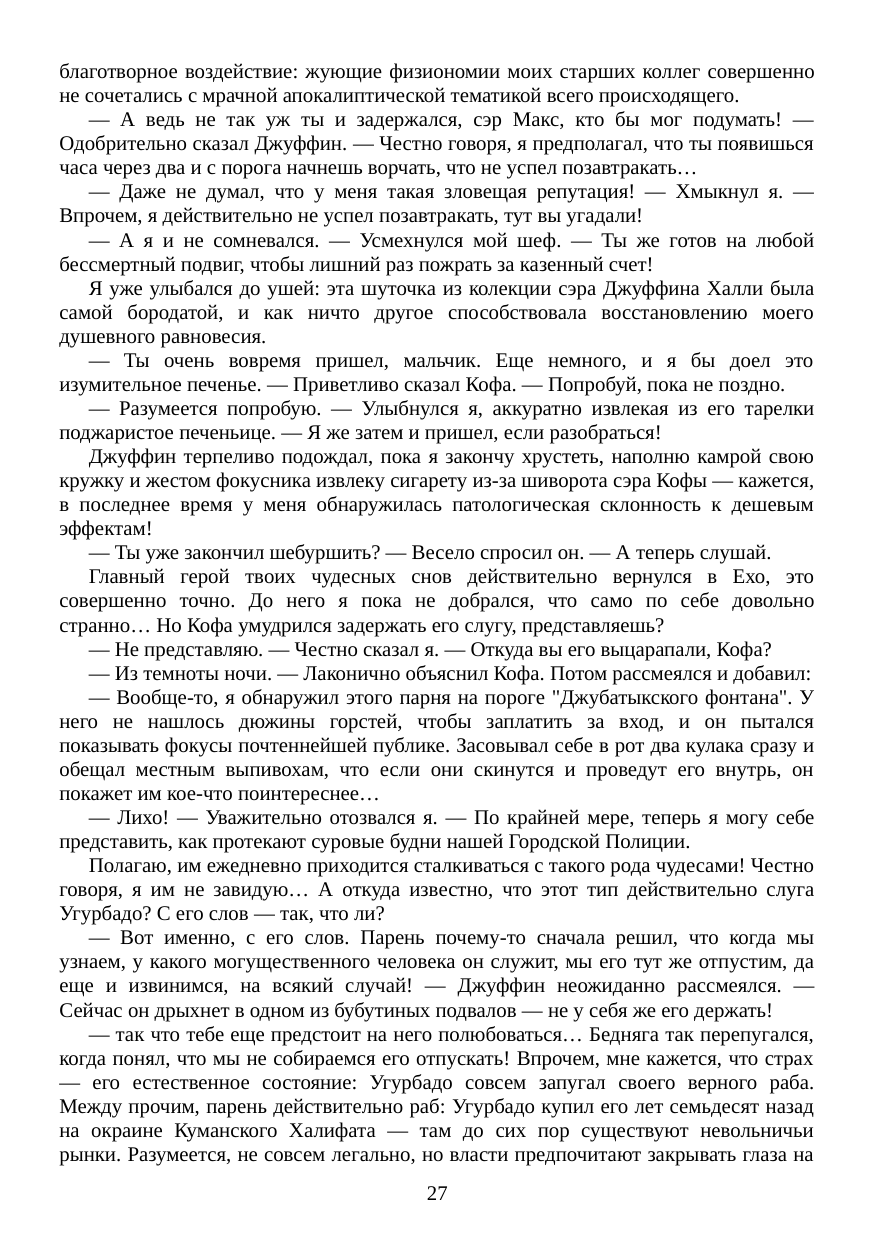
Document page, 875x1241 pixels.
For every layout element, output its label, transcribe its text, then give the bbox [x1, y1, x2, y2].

text — Разумеется попробую. — Улыбнулся я, аккуратно извлекая из его тарелки поджаристое печеньице. — Я же затем и пришел, если разобраться! [59, 396, 815, 444]
text — Ты очень вовремя пришел, мальчик. Еще немного, и я бы доел это изумительное печенье. — Приветливо сказал Кофа. — Попробуй, пока не поздно. [59, 348, 815, 396]
text благотворное воздействие: жующие физиономии моих старших коллег совершенно не сочетались с мрачной апокалиптической тематикой всего происходящего. [59, 59, 815, 107]
text — Лихо! — Уважительно отозвался я. — По крайней мере, теперь я могу себе представить, как протекают суровые будни нашей Городской Полиции. [59, 805, 815, 853]
text — Даже не думал, что у меня такая зловещая репутация! — Хмыкнул я. — Впрочем, я действительно не успел позавтракать, тут вы угадали! [59, 179, 815, 227]
text — А я и не сомневался. — Усмехнулся мой шеф. — Ты же готов на любой бессмертный подвиг, чтобы лишний раз пожрать за казенный счет! [59, 227, 815, 276]
text Джуффин терпеливо подождал, пока я закончу хрустеть, наполню камрой свою кружку и жестом фокусника извлеку сигарету из-за шиворота сэра Кофы — кажется, в последнее время у меня обнаружилась патологическая склонность к дешевым эффектам! [59, 444, 815, 540]
text Полагаю, им ежедневно приходится сталкиваться с такого рода чудесами! Честно говоря, я им не завидую… А откуда известно, что этот тип действительно слуга Угурбадо? С его слов — так, что ли? [59, 853, 815, 925]
text Я уже улыбался до ушей: эта шуточка из колекции сэра Джуффина Халли была самой бородатой, и как ничто другое способствовала восстановлению моего душевного равновесия. [59, 276, 815, 348]
text — Не представляю. — Честно сказал я. — Откуда вы его выцарапали, Кофа? [59, 637, 815, 661]
text — Вот именно, с его слов. Парень почему-то сначала решил, что когда мы узнаем, у какого могущественного человека он служит, мы его тут же отпустим, да еще и извинимся, на всякий случай! — Джуффин неожиданно рассмеялся. — Сейчас он дрыхнет в одном из бубутиных подвалов — не у себя же его держать! [59, 925, 815, 1022]
text Главный герой твоих чудесных снов действительно вернулся в Ехо, это совершенно точно. До него я пока не добрался, что само по себе довольно странно… Но Кофа умудрился задержать его слугу, представляешь? [59, 564, 815, 637]
text — Из темноты ночи. — Лаконично объяснил Кофа. Потом рассмеялся и добавил: [59, 661, 815, 685]
text — Вообще-то, я обнаружил этого парня на пороге "Джубатыкского фонтана". У него не нашлось дюжины горстей, чтобы заплатить за вход, и он пытался показывать фокусы почтеннейшей публике. Засовывал себе в рот два кулака сразу и обещал местным выпивохам, что если они скинутся и проведут его внутрь, он покажет им кое-что поинтереснее… [59, 685, 815, 805]
text — А ведь не так уж ты и задержался, сэр Макс, кто бы мог подумать! — Одобрительно сказал Джуффин. — Честно говоря, я предполагал, что ты появишься часа через два и с порога начнешь ворчать, что не успел позавтракать… [59, 107, 815, 179]
text — Ты уже закончил шебуршить? — Весело спросил он. — А теперь слушай. [59, 540, 815, 564]
text — так что тебе еще предстоит на него полюбоваться… Бедняга так перепугался, когда понял, что мы не собираемся его отпускать! Впрочем, мне кажется, что страх — его естественное состояние: Угурбадо совсем запугал своего верного раба. Между прочим, парень действительно раб: Угурбадо купил его лет семьдесят назад на окраине Куманского Халифата — там до сих пор существуют невольничьи рынки. Разумеется, не совсем легально, но власти предпочитают закрывать глаза на [59, 1022, 815, 1166]
